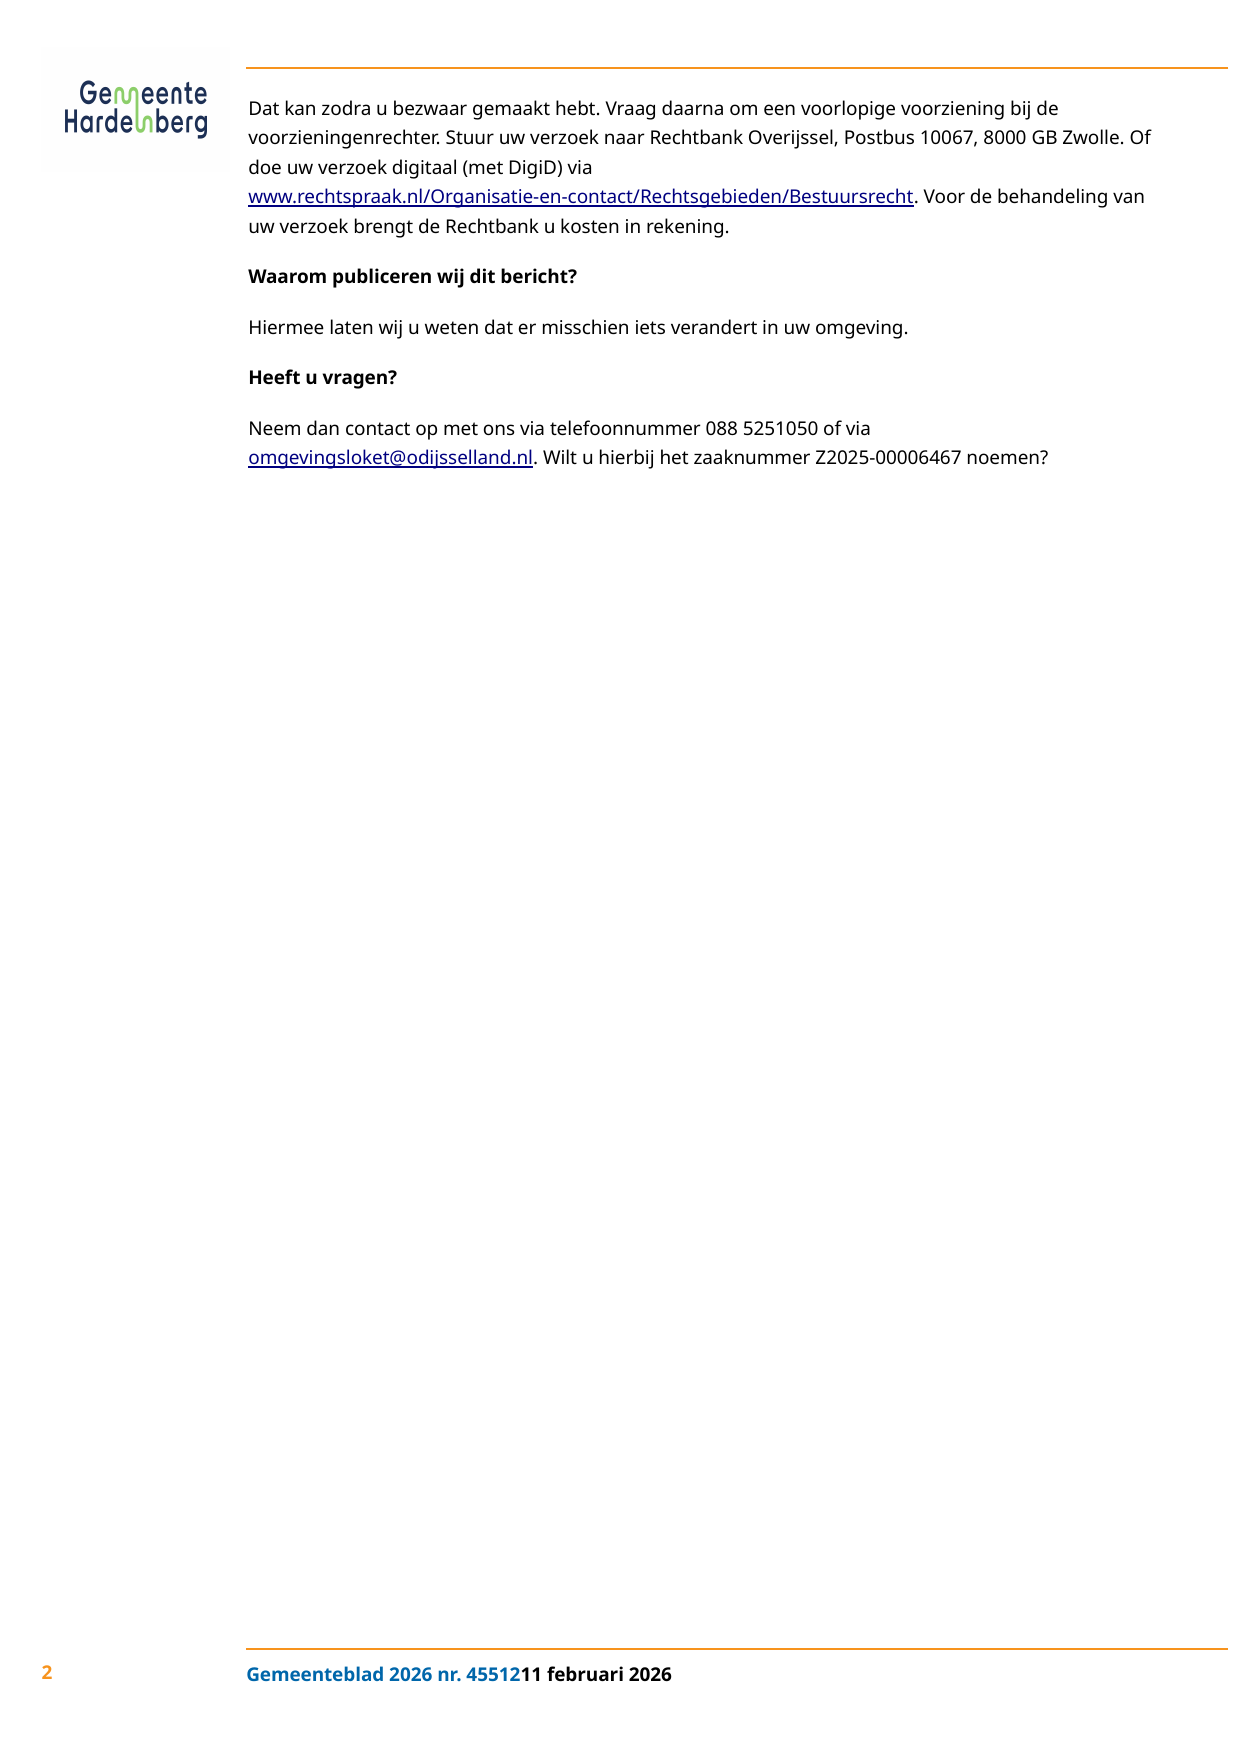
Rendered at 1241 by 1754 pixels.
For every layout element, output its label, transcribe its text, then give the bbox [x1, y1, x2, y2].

picture [41, 47, 231, 172]
text Heeft u vragen? [248, 364, 1152, 390]
text Hiermee laten wij u weten dat er misschien iets verandert in uw omgeving. [248, 314, 1152, 340]
text Waarom publiceren wij dit bericht? [248, 263, 1152, 289]
text Dat kan zodra u bezwaar gemaakt hebt. Vraag daarna om een voorlopige voorziening bij de voorzieningenrechter. Stuur uw verzoek naar Rechtbank Overijssel, Postbus 10067, 8000 GB Zwolle. Of doe uw verzoek digitaal (met DigiD) via www.rechtspraak.nl/Organisatie-en-contact/Rechtsgebieden/Bestuursrecht. Voor de behandeling van uw verzoek brengt de Rechtbank u kosten in rekening. [248, 95, 1152, 239]
text Neem dan contact op met ons via telefoonnummer 088 5251050 of via omgevingsloket@odijsselland.nl. Wilt u hierbij het zaaknummer Z2025-00006467 noemen? [248, 415, 1152, 470]
